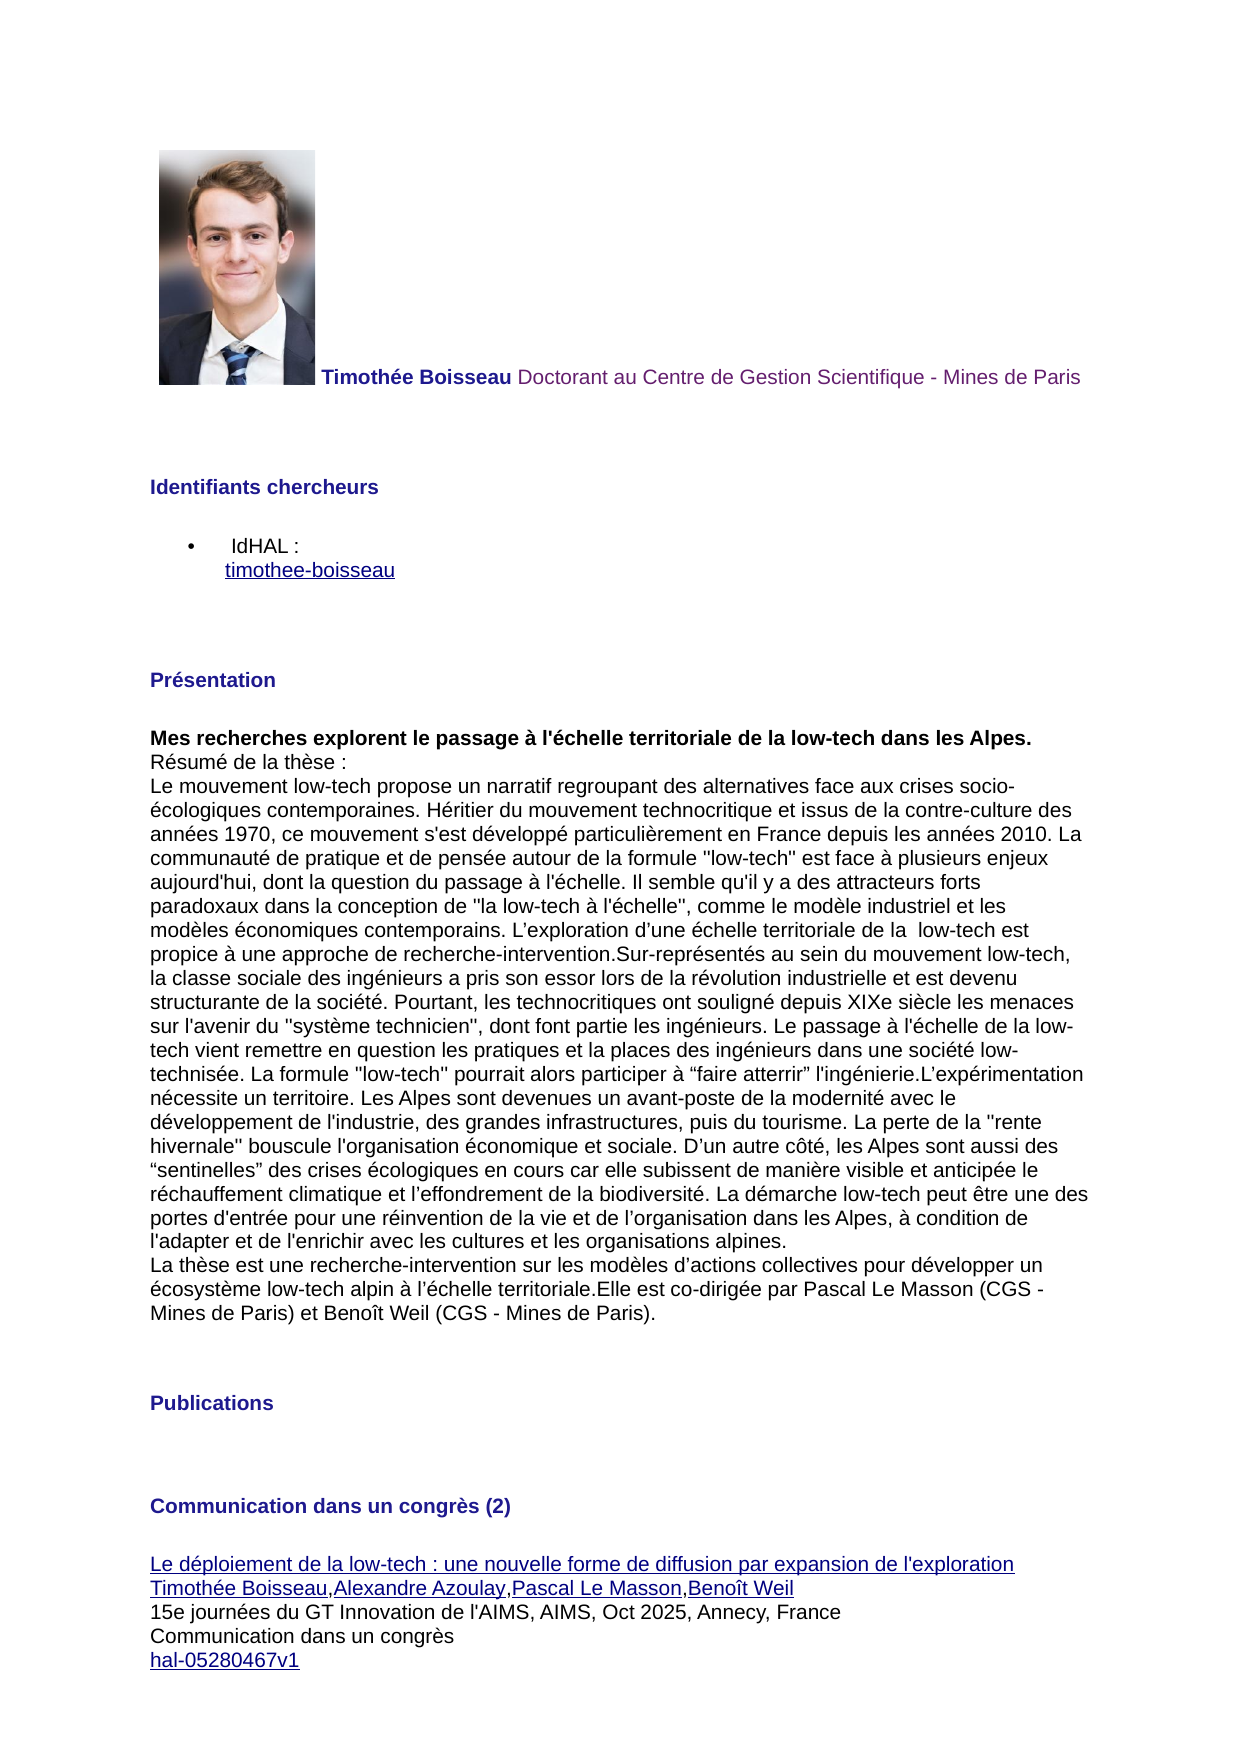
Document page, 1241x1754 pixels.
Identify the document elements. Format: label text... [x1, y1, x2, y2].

subtitle Présentation [150, 668, 1090, 692]
text Résumé de la thèse : [150, 750, 1090, 774]
list timothee-boisseau [187, 557, 1090, 581]
text Mes recherches explorent le passage à l'échelle territoriale de la low-tech dans les Alpes. [150, 726, 1090, 750]
subtitle Identifiants chercheurs [150, 475, 1090, 499]
subtitle Publications [150, 1391, 1090, 1415]
text Le mouvement low-tech propose un narratif regroupant des alternatives face aux crises socio-écologiques contemporaines. Héritier du mouvement technocritique et issus de la contre-culture des années 1970, ce mouvement s'est développé particulièrement en France depuis les années 2010. La communauté de pratique et de pensée autour de la formule ''low-tech'' est face à plusieurs enjeux aujourd'hui, dont la question du passage à l'échelle. Il semble qu'il y a des attracteurs forts paradoxaux dans la conception de ''la low-tech à l'échelle'', comme le modèle industriel et les modèles économiques contemporains. L’exploration d’une échelle territoriale de la low-tech est propice à une approche de recherche-intervention.Sur-représentés au sein du mouvement low-tech, la classe sociale des ingénieurs a pris son essor lors de la révolution industrielle et est devenu structurante de la société. Pourtant, les technocritiques ont souligné depuis XIXe siècle les menaces sur l'avenir du ''système technicien'', dont font partie les ingénieurs. Le passage à l'échelle de la low-tech vient remettre en question les pratiques et la places des ingénieurs dans une société low-technisée. La formule ''low-tech'' pourrait alors participer à “faire atterrir” l'ingénierie.L’expérimentation nécessite un territoire. Les Alpes sont devenues un avant-poste de la modernité avec le développement de l'industrie, des grandes infrastructures, puis du tourisme. La perte de la ''rente hivernale'' bouscule l'organisation économique et sociale. D’un autre côté, les Alpes sont aussi des “sentinelles” des crises écologiques en cours car elle subissent de manière visible et anticipée le réchauffement climatique et l’effondrement de la biodiversité. La démarche low-tech peut être une des portes d'entrée pour une réinvention de la vie et de l’organisation dans les Alpes, à condition de l'adapter et de l'enrichir avec les cultures et les organisations alpines. [150, 774, 1090, 1253]
text La thèse est une recherche-intervention sur les modèles d’actions collectives pour développer un écosystème low-tech alpin à l’échelle territoriale.Elle est co-dirigée par Pascal Le Masson (CGS - Mines de Paris) et Benoît Weil (CGS - Mines de Paris). [150, 1253, 1090, 1325]
subtitle Communication dans un congrès (2) [150, 1494, 1090, 1518]
subtitle Timothée Boisseau Doctorant au Centre de Gestion Scientifique - Mines de Paris [150, 150, 1090, 389]
list IdHAL : [187, 533, 1090, 557]
picture [159, 150, 316, 385]
table_header Le déploiement de la low-tech : une nouvelle forme de diffusion par expansion de l'exploration Timothée Boisseau,Alexandre Azoulay,Pascal Le Masson,Benoît Weil 15e journées du GT Innovation de l'AIMS, AIMS, Oct 2025, Annecy, France Communication dans un congrès hal-05280467v1 [150, 1552, 1090, 1672]
